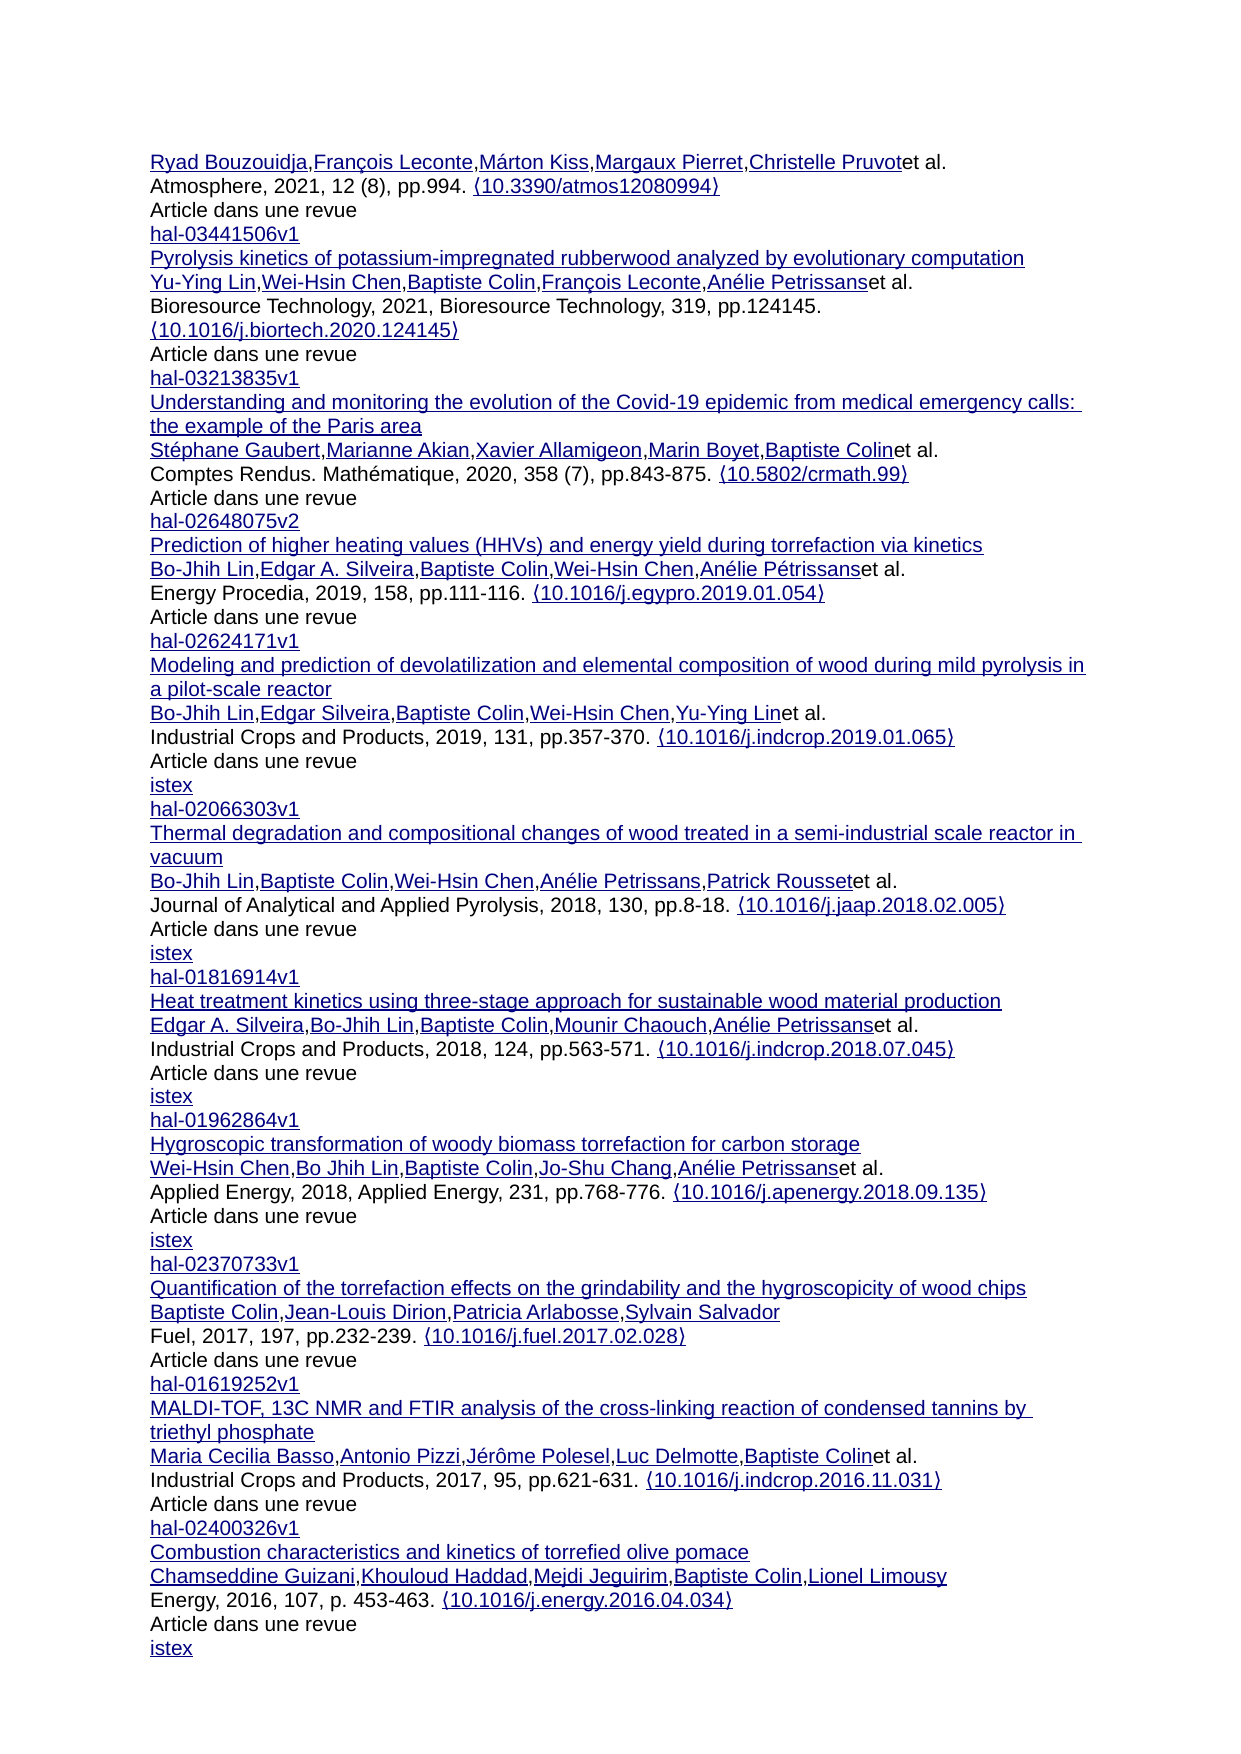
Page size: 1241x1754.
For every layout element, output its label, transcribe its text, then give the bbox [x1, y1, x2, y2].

table_cell Heat treatment kinetics using three-stage approach for sustainable wood material production Edgar A. Silveira,Bo-Jhih Lin,Baptiste Colin,Mounir Chaouch,Anélie Petrissanset al. Industrial Crops and Products, 2018, 124, pp.563-571. ⟨10.1016/j.indcrop.2018.07.045⟩ Article dans une revue istex hal-01962864v1 [150, 989, 1090, 1132]
table_cell MALDI-TOF, 13C NMR and FTIR analysis of the cross-linking reaction of condensed tannins by triethyl phosphate Maria Cecilia Basso,Antonio Pizzi,Jérôme Polesel,Luc Delmotte,Baptiste Colinet al. Industrial Crops and Products, 2017, 95, pp.621-631. ⟨10.1016/j.indcrop.2016.11.031⟩ Article dans une revue hal-02400326v1 [150, 1396, 1090, 1539]
table_cell Prediction of higher heating values (HHVs) and energy yield during torrefaction via kinetics Bo-Jhih Lin,Edgar A. Silveira,Baptiste Colin,Wei-Hsin Chen,Anélie Pétrissanset al. Energy Procedia, 2019, 158, pp.111-116. ⟨10.1016/j.egypro.2019.01.054⟩ Article dans une revue hal-02624171v1 [150, 533, 1090, 653]
table_cell Ryad Bouzouidja,François Leconte,Márton Kiss,Margaux Pierret,Christelle Pruvotet al. Atmosphere, 2021, 12 (8), pp.994. ⟨10.3390/atmos12080994⟩ Article dans une revue hal-03441506v1 [150, 150, 1090, 246]
table_cell Thermal degradation and compositional changes of wood treated in a semi-industrial scale reactor in vacuum Bo-Jhih Lin,Baptiste Colin,Wei-Hsin Chen,Anélie Petrissans,Patrick Roussetet al. Journal of Analytical and Applied Pyrolysis, 2018, 130, pp.8-18. ⟨10.1016/j.jaap.2018.02.005⟩ Article dans une revue istex hal-01816914v1 [150, 821, 1090, 988]
table_cell Combustion characteristics and kinetics of torrefied olive pomace Chamseddine Guizani,Khouloud Haddad,Mejdi Jeguirim,Baptiste Colin,Lionel Limousy Energy, 2016, 107, p. 453-463. ⟨10.1016/j.energy.2016.04.034⟩ Article dans une revue istex [150, 1540, 1090, 1659]
table_cell Understanding and monitoring the evolution of the Covid-19 epidemic from medical emergency calls: the example of the Paris area Stéphane Gaubert,Marianne Akian,Xavier Allamigeon,Marin Boyet,Baptiste Colinet al. Comptes Rendus. Mathématique, 2020, 358 (7), pp.843-875. ⟨10.5802/crmath.99⟩ Article dans une revue hal-02648075v2 [150, 390, 1090, 533]
table_cell Pyrolysis kinetics of potassium-impregnated rubberwood analyzed by evolutionary computation Yu-Ying Lin,Wei-Hsin Chen,Baptiste Colin,François Leconte,Anélie Petrissanset al. Bioresource Technology, 2021, Bioresource Technology, 319, pp.124145. ⟨10.1016/j.biortech.2020.124145⟩ Article dans une revue hal-03213835v1 [150, 246, 1090, 389]
table_cell Hygroscopic transformation of woody biomass torrefaction for carbon storage Wei-Hsin Chen,Bo Jhih Lin,Baptiste Colin,Jo-Shu Chang,Anélie Petrissanset al. Applied Energy, 2018, Applied Energy, 231, pp.768-776. ⟨10.1016/j.apenergy.2018.09.135⟩ Article dans une revue istex hal-02370733v1 [150, 1132, 1090, 1276]
table_cell Quantification of the torrefaction effects on the grindability and the hygroscopicity of wood chips Baptiste Colin,Jean-Louis Dirion,Patricia Arlabosse,Sylvain Salvador Fuel, 2017, 197, pp.232-239. ⟨10.1016/j.fuel.2017.02.028⟩ Article dans une revue hal-01619252v1 [150, 1276, 1090, 1396]
table_cell Modeling and prediction of devolatilization and elemental composition of wood during mild pyrolysis in a pilot-scale reactor Bo-Jhih Lin,Edgar Silveira,Baptiste Colin,Wei-Hsin Chen,Yu-Ying Linet al. Industrial Crops and Products, 2019, 131, pp.357-370. ⟨10.1016/j.indcrop.2019.01.065⟩ Article dans une revue istex hal-02066303v1 [150, 653, 1090, 821]
